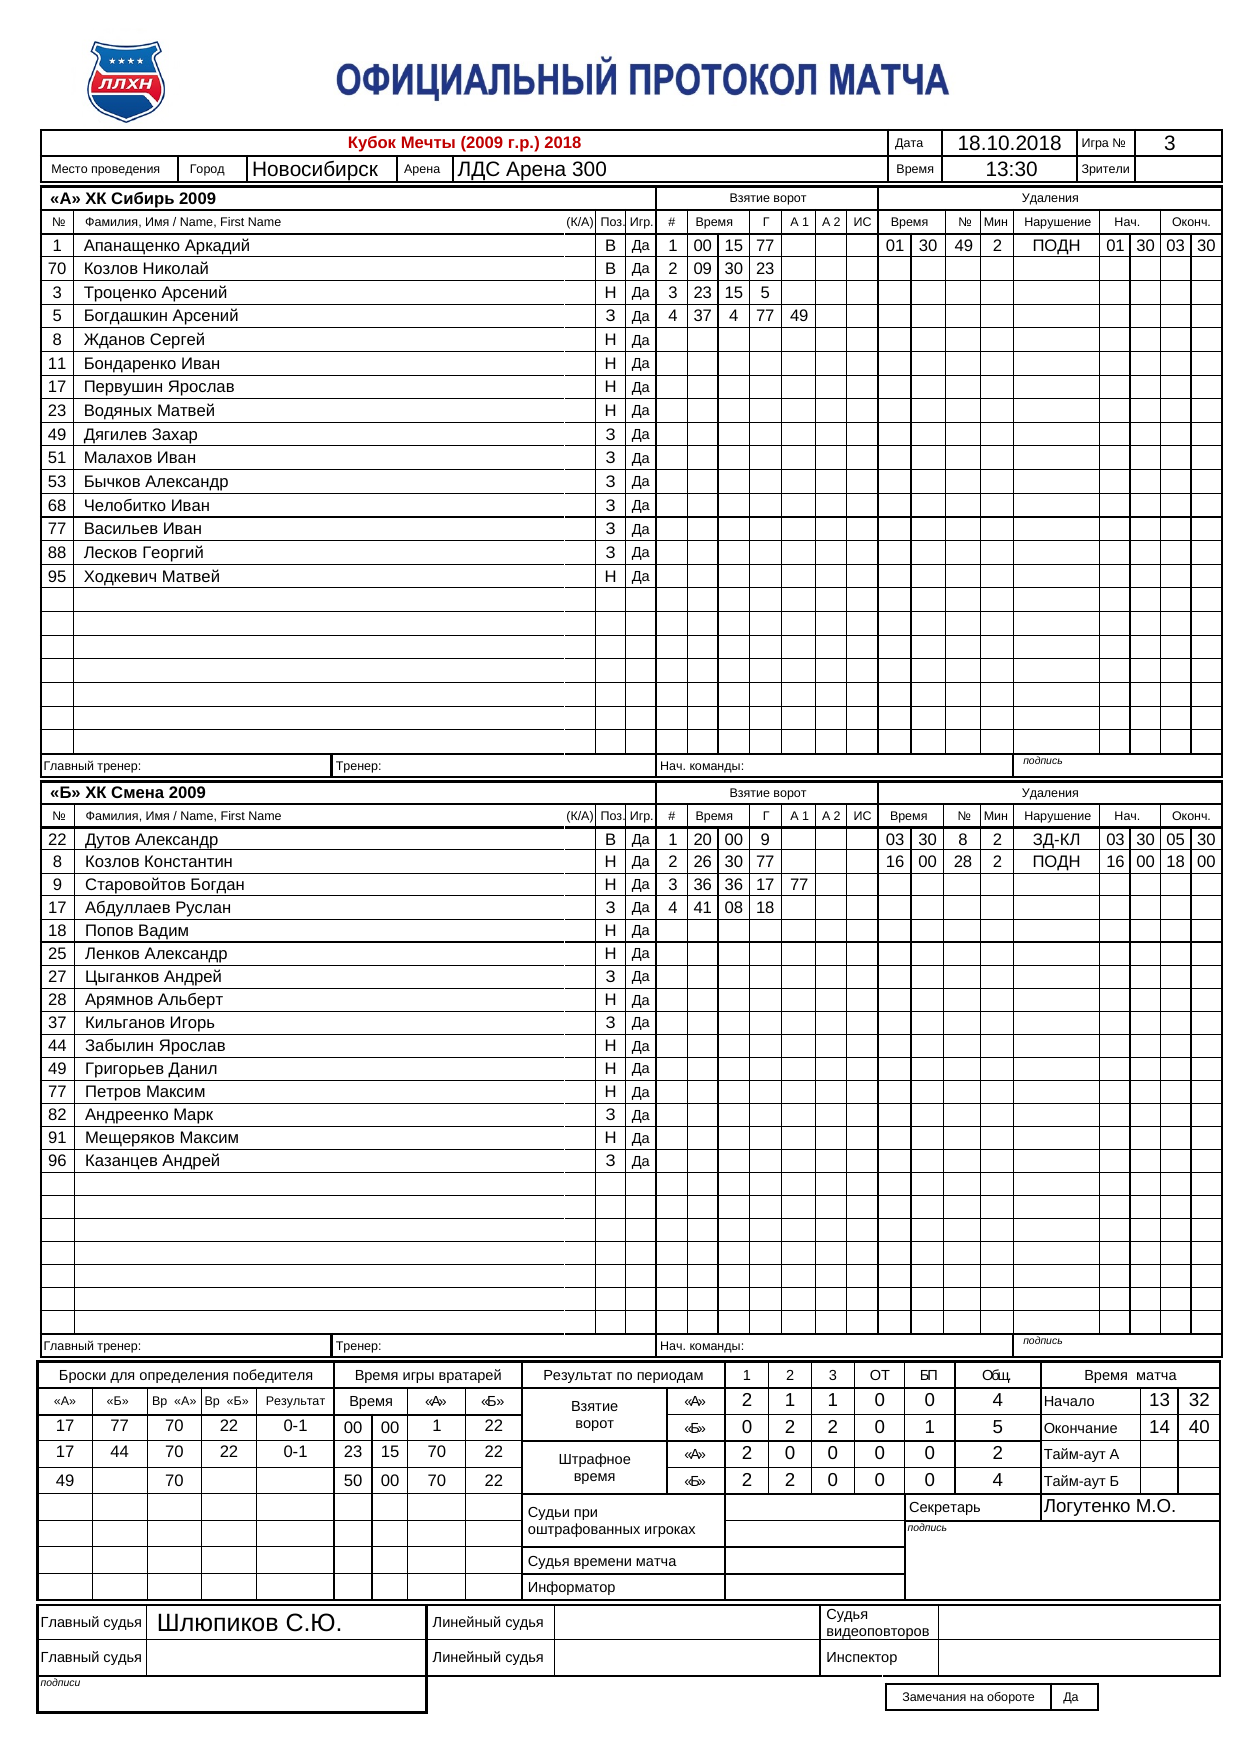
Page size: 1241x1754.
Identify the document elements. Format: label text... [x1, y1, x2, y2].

table_cell [626, 1173, 655, 1195]
table_cell [565, 920, 595, 941]
table_cell Да [626, 281, 655, 303]
table_cell [782, 446, 815, 469]
table_cell [1100, 257, 1129, 280]
table_cell 15 [719, 235, 749, 256]
table_cell [879, 1104, 910, 1126]
table_cell [1131, 636, 1160, 658]
table_cell [657, 612, 687, 634]
table_cell [946, 612, 980, 634]
table_cell [912, 1219, 943, 1241]
table_cell [626, 659, 655, 682]
table_cell [1192, 305, 1221, 327]
table_cell [719, 1288, 749, 1310]
table_cell Да [626, 565, 655, 587]
table_cell [946, 683, 980, 706]
table_cell 00 [688, 235, 717, 256]
table_cell [1131, 683, 1160, 706]
table_cell [1192, 966, 1221, 987]
table_cell 77 [782, 874, 815, 895]
table_cell [1131, 896, 1160, 918]
table_cell 05 [1161, 829, 1190, 849]
table_cell 0 [905, 1468, 954, 1493]
table_cell [847, 1081, 877, 1103]
table_cell [1192, 989, 1221, 1011]
table_cell [688, 1150, 717, 1172]
table_cell [1100, 659, 1129, 682]
table_cell [1131, 1219, 1160, 1241]
table_cell [847, 494, 877, 516]
table_cell [1131, 989, 1160, 1011]
table_cell 70 [148, 1416, 201, 1440]
table_cell 26 [688, 850, 717, 872]
table_cell [1161, 376, 1190, 398]
table_cell 23 [335, 1441, 371, 1467]
table_cell [1100, 1288, 1129, 1310]
table_cell 1 [657, 829, 687, 849]
table_cell [688, 659, 717, 682]
table_cell [1161, 1173, 1190, 1195]
table_cell [816, 1035, 846, 1057]
table_cell [944, 1012, 980, 1033]
table_cell [565, 1173, 595, 1195]
table_cell 2 [726, 1389, 768, 1413]
table_cell [816, 730, 846, 753]
table_cell [75, 1265, 564, 1287]
table_header 18.10.2018 [943, 131, 1076, 155]
table_cell [1131, 1035, 1160, 1057]
table_cell [879, 1196, 910, 1218]
table_cell [750, 920, 781, 941]
table_cell [782, 328, 815, 351]
table_cell [1161, 612, 1190, 634]
table_cell [719, 1173, 749, 1195]
table_cell [719, 376, 749, 398]
table_cell 44 [42, 1035, 74, 1057]
table_cell Да [626, 423, 655, 445]
table_cell [879, 281, 910, 303]
table_cell [1192, 730, 1221, 753]
table_cell [946, 588, 980, 611]
table_cell [750, 399, 781, 422]
table_cell [1192, 707, 1221, 729]
table_cell [657, 1035, 687, 1057]
table_cell Казанцев Андрей [75, 1150, 564, 1172]
table_cell 1 [42, 235, 73, 256]
table_cell 8 [42, 850, 74, 872]
table_cell Да [626, 376, 655, 398]
table_cell [944, 1265, 980, 1287]
table_cell [1131, 1058, 1160, 1079]
table_cell Время [688, 805, 749, 826]
table_cell [657, 494, 687, 516]
table_cell Челобитко Иван [74, 494, 564, 516]
table_cell Да [626, 1104, 655, 1126]
table_cell [981, 281, 1013, 303]
table_cell [750, 446, 781, 469]
table_cell Ленков Александр [75, 943, 564, 964]
table_cell [1192, 636, 1221, 658]
table_cell [1192, 1081, 1221, 1103]
table_cell [1192, 1058, 1221, 1079]
table_cell [596, 1196, 625, 1218]
table_cell [981, 1127, 1013, 1149]
table_cell [981, 1150, 1013, 1172]
table_cell [912, 1173, 943, 1195]
table_cell [1100, 376, 1129, 398]
table_cell [816, 352, 846, 374]
table_cell [565, 966, 595, 987]
table_cell 77 [93, 1416, 147, 1440]
table_cell [1014, 423, 1099, 445]
table_cell [1131, 446, 1160, 469]
table_cell [719, 1081, 749, 1103]
table_cell Мещеряков Максим [75, 1127, 564, 1149]
table_cell 5 [750, 281, 781, 303]
table_cell [879, 1035, 910, 1057]
table_cell [946, 518, 980, 540]
table_cell З [596, 966, 625, 987]
table_cell 70 [408, 1441, 465, 1467]
table_cell [847, 235, 877, 256]
table_cell подписи [39, 1677, 425, 1711]
table_cell 16 [1100, 850, 1129, 872]
table_cell Да [626, 328, 655, 351]
table_cell Игр. [626, 805, 655, 826]
table_cell [847, 1058, 877, 1079]
table_cell [202, 1468, 256, 1493]
table_cell 17 [42, 376, 73, 398]
table_cell 00 [719, 829, 749, 849]
table_cell 30 [719, 850, 749, 872]
table_cell [202, 1547, 256, 1573]
table_cell [879, 328, 910, 351]
table_cell [373, 1494, 407, 1520]
table_cell № [42, 805, 74, 826]
table_cell 70 [408, 1468, 465, 1493]
table_cell «А» [39, 1389, 92, 1413]
table_cell [981, 1081, 1013, 1103]
table_cell [782, 943, 815, 964]
table_cell А 1 [782, 211, 815, 233]
table_cell Нарушение [1014, 211, 1099, 233]
table_cell [1161, 588, 1190, 611]
table_cell [688, 376, 717, 398]
table_cell Секретарь [906, 1495, 1040, 1520]
table_cell [688, 1012, 717, 1033]
table_cell [750, 612, 781, 634]
table_cell [944, 989, 980, 1011]
table_cell [782, 257, 815, 280]
table_cell [847, 376, 877, 398]
table_cell 77 [750, 305, 781, 327]
table_cell 49 [42, 1058, 74, 1079]
table_cell [1131, 1012, 1160, 1033]
table_cell Да [626, 1127, 655, 1149]
table_cell [1192, 1035, 1221, 1057]
table_cell 09 [688, 257, 717, 280]
table_cell [750, 707, 781, 729]
table_cell [688, 399, 717, 422]
table_header Время матча [1042, 1363, 1219, 1387]
table_cell Да [626, 1035, 655, 1057]
table_cell [912, 896, 943, 918]
table_cell 82 [42, 1104, 74, 1126]
table_cell [74, 659, 564, 682]
table_cell [596, 588, 625, 611]
table_cell [42, 1173, 74, 1195]
table_cell Логутенко М.О. [1042, 1495, 1219, 1520]
table_cell 70 [42, 257, 73, 280]
table_cell [912, 730, 945, 753]
table_cell [719, 1242, 749, 1264]
table_cell [1100, 1265, 1129, 1287]
table_cell [1014, 683, 1099, 706]
table_cell «Б» [668, 1468, 724, 1493]
table_cell 1 [769, 1389, 811, 1413]
table_cell «Б» [668, 1415, 724, 1440]
table_cell 03 [879, 829, 910, 849]
table_cell [688, 470, 717, 493]
table_cell [1131, 920, 1160, 941]
table_cell [750, 1058, 781, 1079]
table_cell [1131, 305, 1160, 327]
table_cell 91 [42, 1127, 74, 1149]
table_cell [1014, 305, 1099, 327]
table_cell [879, 494, 910, 516]
table_cell [847, 612, 877, 634]
table_cell 9 [42, 874, 74, 895]
table_cell [75, 1242, 564, 1264]
table_cell [719, 399, 749, 422]
table_cell Да [626, 966, 655, 987]
table_cell [879, 588, 910, 611]
table_cell 22 [466, 1416, 521, 1440]
table_cell [719, 1265, 749, 1287]
table_cell [946, 730, 980, 753]
table_cell Да [626, 352, 655, 374]
table_cell [719, 588, 749, 611]
table_cell Попов Вадим [75, 920, 564, 941]
table_cell Н [596, 399, 625, 422]
table_cell 95 [42, 565, 73, 587]
table_cell 1 [905, 1415, 954, 1440]
table_cell [912, 518, 945, 540]
table_cell [944, 1288, 980, 1310]
table_cell [750, 659, 781, 682]
table_cell 23 [42, 399, 73, 422]
table_cell 17 [42, 896, 74, 918]
table_cell [565, 352, 595, 374]
table_cell [257, 1494, 333, 1520]
table_cell [879, 1219, 910, 1241]
table_cell Бондаренко Иван [74, 352, 564, 374]
table_cell ПОДН [1014, 850, 1099, 872]
table_cell (К/А) [565, 211, 595, 233]
table_cell [944, 1127, 980, 1149]
table_cell [847, 1035, 877, 1057]
table_cell [1131, 1196, 1160, 1218]
table_cell 30 [1192, 829, 1221, 849]
table_cell ИС [847, 805, 877, 826]
table_cell [1131, 328, 1160, 351]
table_cell [565, 470, 595, 493]
table_cell Главный тренер: [42, 755, 330, 776]
table_cell Нач. команды: [657, 1335, 1012, 1356]
table_cell [565, 257, 595, 280]
table_cell [1192, 1012, 1221, 1033]
table_cell [719, 541, 749, 564]
table_cell [816, 850, 846, 872]
table_cell [1192, 612, 1221, 634]
table_cell [1100, 446, 1129, 469]
table_cell [750, 1219, 781, 1241]
table_cell [1014, 257, 1099, 280]
table_cell [719, 328, 749, 351]
table_cell [688, 565, 717, 587]
table_cell [1100, 943, 1129, 964]
table_cell [944, 1311, 980, 1333]
table_cell «А» [408, 1389, 465, 1413]
table_cell 25 [42, 943, 74, 964]
table_cell [816, 565, 846, 587]
table_cell № [42, 211, 73, 233]
table_cell А 2 [816, 211, 846, 233]
table_cell 0-1 [257, 1441, 333, 1467]
table_cell [782, 470, 815, 493]
table_cell [657, 1081, 687, 1103]
table_cell [1136, 157, 1221, 181]
table_cell 13:30 [943, 157, 1076, 181]
table_cell [912, 612, 945, 634]
table_cell [1161, 565, 1190, 587]
table_cell [719, 1311, 749, 1333]
table_cell [565, 541, 595, 564]
table_cell [657, 446, 687, 469]
table_cell [1100, 588, 1129, 611]
table_cell [74, 612, 564, 634]
table_cell [1192, 494, 1221, 516]
table_cell [1100, 1196, 1129, 1218]
table_cell [981, 966, 1013, 987]
table_cell [257, 1547, 333, 1573]
table_cell [688, 1173, 717, 1195]
table_cell [816, 874, 846, 895]
table_cell [565, 1219, 595, 1241]
table_cell [912, 470, 945, 493]
table_cell [879, 683, 910, 706]
table_cell «Б » [466, 1389, 521, 1413]
table_cell [847, 1196, 877, 1218]
table_cell 30 [719, 257, 749, 280]
table_cell [912, 257, 945, 280]
table_cell Ходкевич Матвей [74, 565, 564, 587]
table_cell Судья времени матча [523, 1548, 724, 1573]
table_cell [408, 1547, 465, 1573]
table_cell [565, 1288, 595, 1310]
table_cell [750, 1311, 781, 1333]
table_cell 0 [855, 1415, 904, 1440]
table_cell 2 [812, 1415, 854, 1440]
table_cell Оконч. [1161, 805, 1221, 826]
table_cell Главный судья [39, 1640, 146, 1675]
table_cell [565, 518, 595, 540]
table_cell [688, 1127, 717, 1149]
table_cell [657, 1288, 687, 1310]
table_cell 00 [1192, 850, 1221, 872]
table_cell [782, 1173, 815, 1195]
table_cell [719, 683, 749, 706]
table_cell [816, 423, 846, 445]
table_cell [1100, 1081, 1129, 1103]
table_cell [596, 1219, 625, 1241]
table_cell «А» [668, 1442, 724, 1467]
table_cell [981, 305, 1013, 327]
table_cell Нач. [1100, 211, 1160, 233]
table_cell [879, 257, 910, 280]
table_cell [565, 896, 595, 918]
table_cell 1 [408, 1416, 465, 1440]
table_cell [657, 588, 687, 611]
table_cell [1100, 423, 1129, 445]
table_cell [782, 730, 815, 753]
table_cell [93, 1494, 147, 1520]
table_cell [688, 352, 717, 374]
table_cell [688, 423, 717, 445]
table_cell [1161, 920, 1190, 941]
table_cell [981, 352, 1013, 374]
table_cell [879, 920, 910, 941]
table_cell [1014, 730, 1099, 753]
table_cell [944, 896, 980, 918]
table_cell [657, 659, 687, 682]
table_cell [373, 1521, 407, 1546]
table_cell [782, 659, 815, 682]
table_cell [657, 565, 687, 587]
table_cell 37 [42, 1012, 74, 1033]
table_header Броски для определения победителя [39, 1363, 333, 1387]
table_cell 36 [719, 874, 749, 895]
table_cell [912, 305, 945, 327]
table_cell З [596, 446, 625, 469]
table_cell [596, 1288, 625, 1310]
table_cell [981, 612, 1013, 634]
table_cell [565, 1058, 595, 1079]
table_cell [1161, 1058, 1190, 1079]
table_cell [657, 636, 687, 658]
table_cell [1192, 1127, 1221, 1149]
table_header «Б» ХК Смена 2009 [42, 783, 655, 803]
table_cell [750, 730, 781, 753]
table_cell [565, 707, 595, 729]
table_cell [939, 1606, 1219, 1639]
table_cell [93, 1547, 147, 1573]
table_cell [565, 1265, 595, 1287]
table_cell [879, 943, 910, 964]
table_cell [688, 588, 717, 611]
table_cell [981, 943, 1013, 964]
table_cell [75, 1196, 564, 1218]
table_cell [1131, 399, 1160, 422]
table_cell [657, 989, 687, 1011]
table_cell [1014, 1150, 1099, 1172]
table_cell 3 [42, 281, 73, 303]
table_cell [1161, 1311, 1190, 1333]
table_cell 15 [373, 1441, 407, 1467]
table_cell 0 [905, 1442, 954, 1467]
table_cell [719, 612, 749, 634]
table_cell [782, 1150, 815, 1172]
table_cell [1192, 470, 1221, 493]
table_cell [1014, 707, 1099, 729]
table_cell [93, 1468, 147, 1493]
table_cell [1100, 730, 1129, 753]
table_cell Поз. [596, 211, 625, 233]
table_cell [565, 989, 595, 1011]
table_cell 2 [956, 1442, 1040, 1467]
table_cell [912, 541, 945, 564]
table_cell [981, 446, 1013, 469]
table_cell [1100, 518, 1129, 540]
table_cell [750, 565, 781, 587]
table_cell [946, 541, 980, 564]
table_cell [657, 376, 687, 398]
table_cell [782, 707, 815, 729]
table_cell [981, 541, 1013, 564]
table_cell 0 [855, 1389, 904, 1413]
table_cell [981, 1035, 1013, 1057]
table_cell Да [626, 1012, 655, 1033]
table_cell 41 [688, 896, 717, 918]
table_cell [912, 1196, 943, 1218]
table_cell [596, 636, 625, 658]
table_cell [565, 1196, 595, 1218]
table_cell [847, 920, 877, 941]
table_header Замечания на обороте [887, 1685, 1050, 1709]
table_cell [257, 1468, 333, 1493]
table_cell [981, 494, 1013, 516]
table_cell [466, 1547, 521, 1573]
table_cell 32 [1179, 1389, 1219, 1413]
table_cell 30 [912, 829, 943, 849]
table_cell [596, 659, 625, 682]
table_cell З [596, 305, 625, 327]
table_cell [1161, 446, 1190, 469]
table_cell [847, 1173, 877, 1195]
table_cell [75, 1173, 564, 1195]
table_cell Мин [981, 805, 1013, 826]
table_cell [565, 1035, 595, 1057]
table_cell 70 [148, 1468, 201, 1493]
table_cell [1100, 1173, 1129, 1195]
table_cell [981, 896, 1013, 918]
table_cell № [944, 805, 980, 826]
table_cell [1014, 1012, 1099, 1033]
table_cell [816, 659, 846, 682]
table_cell 2 [657, 257, 687, 280]
table_cell [847, 966, 877, 987]
table_cell [981, 1265, 1013, 1287]
table_header Да [1052, 1685, 1097, 1709]
table_cell [816, 281, 846, 303]
table_cell Вр «А» [148, 1389, 201, 1413]
table_cell [1192, 1288, 1221, 1310]
table_cell [782, 588, 815, 611]
table_cell [1192, 281, 1221, 303]
table_cell Н [596, 376, 625, 398]
table_cell [1131, 730, 1160, 753]
table_cell 4 [657, 305, 687, 327]
table_cell [912, 1288, 943, 1310]
table_cell [912, 659, 945, 682]
table_cell [879, 423, 910, 445]
table_cell [428, 1677, 882, 1711]
table_cell [946, 659, 980, 682]
table_cell «Б» [93, 1389, 147, 1413]
table_header Удаления [879, 783, 1221, 803]
table_cell [946, 423, 980, 445]
table_cell [1179, 1441, 1219, 1467]
table_cell Судьи при оштрафованных игроках [523, 1495, 724, 1546]
table_cell [912, 423, 945, 445]
table_cell 53 [42, 470, 73, 493]
table_cell [816, 1173, 846, 1195]
table_cell [1161, 989, 1190, 1011]
table_cell [1161, 328, 1190, 351]
table_cell [946, 565, 980, 587]
table_cell [879, 446, 910, 469]
table_cell [1131, 1104, 1160, 1126]
table_cell [847, 470, 877, 493]
table_cell [1192, 399, 1221, 422]
table_cell [879, 896, 910, 918]
table_cell 17 [39, 1441, 92, 1467]
table_cell [74, 730, 564, 753]
table_cell [1161, 470, 1190, 493]
table_cell [1192, 1219, 1221, 1241]
table_cell [847, 874, 877, 895]
table_cell [912, 707, 945, 729]
table_cell [688, 541, 717, 564]
table_cell [1100, 1150, 1129, 1172]
table_cell [879, 989, 910, 1011]
table_cell [816, 920, 846, 941]
table_cell [1014, 376, 1099, 398]
table_cell [879, 1288, 910, 1310]
table_cell [1131, 1311, 1160, 1333]
table_cell [981, 565, 1013, 587]
table_cell 30 [1192, 235, 1221, 256]
table_cell 3 [657, 874, 687, 895]
table_cell 03 [1161, 235, 1190, 256]
table_cell [912, 989, 943, 1011]
table_cell [657, 1012, 687, 1033]
table_cell [816, 376, 846, 398]
table_cell [1100, 1035, 1129, 1057]
table_cell подпись [906, 1522, 1219, 1599]
table_cell [42, 730, 73, 753]
table_cell [816, 235, 846, 256]
table_cell [565, 1242, 595, 1264]
table_cell [1131, 1242, 1160, 1264]
table_cell [74, 707, 564, 729]
table_cell [626, 1242, 655, 1264]
table_cell [373, 1547, 407, 1573]
table_cell [816, 1127, 846, 1149]
table_cell [1100, 874, 1129, 895]
table_cell [148, 1521, 201, 1546]
table_cell [816, 1012, 846, 1033]
table_cell [981, 636, 1013, 658]
table_cell [1100, 612, 1129, 634]
table_cell [719, 423, 749, 445]
table_cell [847, 399, 877, 422]
table_cell [879, 399, 910, 422]
table_cell [782, 1242, 815, 1264]
table_cell [1014, 920, 1099, 941]
table_cell [719, 989, 749, 1011]
table_cell «А» [668, 1389, 724, 1413]
table_cell [750, 1104, 781, 1126]
table_cell [42, 683, 73, 706]
table_cell [565, 1081, 595, 1103]
table_cell [816, 1311, 846, 1333]
table_cell Забылин Ярослав [75, 1035, 564, 1057]
table_cell [148, 1547, 201, 1573]
table_cell [879, 874, 910, 895]
table_cell [879, 730, 910, 753]
table_cell [565, 376, 595, 398]
table_cell [688, 730, 717, 753]
table_cell [912, 565, 945, 587]
table_cell [1014, 541, 1099, 564]
table_cell Н [596, 943, 625, 964]
table_cell [148, 1494, 201, 1520]
table_cell [42, 1196, 74, 1218]
table_cell [1192, 920, 1221, 941]
table_cell В [596, 257, 625, 280]
table_cell [847, 541, 877, 564]
table_cell [596, 730, 625, 753]
table_cell [879, 1265, 910, 1287]
table_cell [782, 966, 815, 987]
table_header Время игры вратарей [335, 1363, 521, 1387]
table_cell [657, 1196, 687, 1218]
table_cell [981, 1196, 1013, 1218]
table_cell [688, 328, 717, 351]
table_cell [946, 328, 980, 351]
table_cell Главный тренер: [42, 1335, 330, 1356]
table_cell Результат [257, 1389, 333, 1413]
table_cell 00 [373, 1416, 407, 1440]
table_cell [912, 1242, 943, 1264]
table_cell [879, 1311, 910, 1333]
table_cell 15 [719, 281, 749, 303]
table_cell [626, 1311, 655, 1333]
table_cell [1161, 494, 1190, 516]
table_cell [946, 352, 980, 374]
table_cell Жданов Сергей [74, 328, 564, 351]
table_cell [782, 494, 815, 516]
table_cell [912, 943, 943, 964]
table_cell [816, 896, 846, 918]
table_cell З [596, 518, 625, 540]
table_header Удаления [879, 188, 1221, 209]
table_cell [719, 730, 749, 753]
table_cell [946, 446, 980, 469]
table_cell [1014, 399, 1099, 422]
table_cell [1014, 612, 1099, 634]
table_cell Да [626, 1058, 655, 1079]
table_cell [750, 1173, 781, 1195]
table_cell [1100, 1058, 1129, 1079]
table_cell [335, 1494, 371, 1520]
table_cell 0 [855, 1442, 904, 1467]
table_cell [879, 659, 910, 682]
table_cell Да [626, 257, 655, 280]
table_cell 13 [1141, 1389, 1177, 1413]
table_cell [657, 1058, 687, 1079]
table_cell [657, 1311, 687, 1333]
table_cell Н [596, 1127, 625, 1149]
table_cell [1161, 1219, 1190, 1241]
table_cell Козлов Константин [75, 850, 564, 872]
table_cell Бычков Александр [74, 470, 564, 493]
table_cell [946, 636, 980, 658]
table_cell [1161, 257, 1190, 280]
table_cell (К/А) [565, 805, 595, 826]
table_cell Да [626, 989, 655, 1011]
table_cell [782, 1035, 815, 1057]
table_cell 4 [719, 305, 749, 327]
table_cell подпись [1014, 1335, 1221, 1356]
table_cell [944, 1081, 980, 1103]
table_cell Да [626, 1150, 655, 1172]
table_cell З [596, 1104, 625, 1126]
table_cell Н [596, 565, 625, 587]
table_cell [657, 1242, 687, 1264]
table_cell [1141, 1468, 1177, 1493]
table_cell 2 [769, 1468, 811, 1493]
table_cell 49 [42, 423, 73, 445]
table_cell [750, 1127, 781, 1149]
table_cell [939, 1640, 1219, 1675]
table_cell [912, 328, 945, 351]
table_cell [1100, 1012, 1129, 1033]
table_cell [847, 281, 877, 303]
table_cell [565, 1127, 595, 1149]
table_cell [657, 730, 687, 753]
table_cell [782, 1311, 815, 1333]
table_cell Штрафное время [523, 1442, 666, 1493]
table_cell [565, 730, 595, 753]
table_cell [565, 565, 595, 587]
table_cell Апанащенко Аркадий [74, 235, 564, 256]
table_header ОТ [855, 1363, 904, 1387]
table_cell [1100, 1242, 1129, 1264]
table_cell 8 [944, 829, 980, 849]
table_cell [1014, 446, 1099, 469]
table_cell 8 [42, 328, 73, 351]
table_cell [1161, 281, 1190, 303]
table_cell [782, 989, 815, 1011]
table_cell [1014, 328, 1099, 351]
table_cell 11 [42, 352, 73, 374]
table_cell [782, 920, 815, 941]
table_cell [816, 1058, 846, 1079]
table_cell 0-1 [257, 1416, 333, 1440]
table_cell Да [626, 943, 655, 964]
table_cell [42, 612, 73, 634]
table_cell [42, 1288, 74, 1310]
table_cell [1131, 943, 1160, 964]
table_cell 77 [750, 235, 781, 256]
table_cell [782, 683, 815, 706]
table_cell 2 [726, 1468, 768, 1493]
table_cell [750, 541, 781, 564]
table_cell [596, 1173, 625, 1195]
table_cell [1161, 1265, 1190, 1287]
table_cell [657, 707, 687, 729]
table_header Взятие ворот [657, 783, 877, 803]
table_cell [1131, 612, 1160, 634]
table_cell [1161, 896, 1190, 918]
table_cell [719, 494, 749, 516]
table_cell [946, 470, 980, 493]
table_header 2 [769, 1363, 811, 1387]
table_cell [688, 707, 717, 729]
table_cell [719, 707, 749, 729]
table_cell [565, 446, 595, 469]
table_cell [1014, 1035, 1099, 1057]
table_cell [42, 1242, 74, 1264]
table_cell З [596, 423, 625, 445]
table_cell [847, 588, 877, 611]
table_cell 2 [657, 850, 687, 872]
table_cell 36 [688, 874, 717, 895]
table_cell [1161, 730, 1190, 753]
table_cell [1131, 518, 1160, 540]
table_cell [1100, 683, 1129, 706]
table_cell [879, 1150, 910, 1172]
table_cell [1161, 1035, 1190, 1057]
table_cell [257, 1521, 333, 1546]
table_cell [750, 352, 781, 374]
table_cell [782, 1196, 815, 1218]
table_cell Н [596, 989, 625, 1011]
table_cell [657, 943, 687, 964]
table_cell [816, 1219, 846, 1241]
table_cell [75, 1219, 564, 1241]
table_cell Игр. [626, 211, 655, 233]
table_cell [782, 1219, 815, 1241]
table_cell [1192, 328, 1221, 351]
table_cell 0 [812, 1468, 854, 1493]
table_cell [1131, 966, 1160, 987]
table_cell Н [596, 1081, 625, 1103]
table_cell [847, 446, 877, 469]
table_cell [1141, 1441, 1177, 1467]
table_cell 28 [42, 989, 74, 1011]
table_cell Арямнов Альберт [75, 989, 564, 1011]
table_cell [565, 588, 595, 611]
table_cell [1014, 281, 1099, 303]
table_cell [1100, 281, 1129, 303]
table_cell [912, 1265, 943, 1287]
table_cell [565, 1104, 595, 1126]
table_cell [657, 1173, 687, 1195]
table_cell [1014, 518, 1099, 540]
table_cell [1161, 683, 1190, 706]
table_cell [816, 707, 846, 729]
table_cell [1100, 565, 1129, 587]
table_cell [847, 659, 877, 682]
table_cell 00 [1131, 850, 1160, 872]
table_header Взятие ворот [657, 188, 877, 209]
table_cell [565, 1012, 595, 1033]
table_cell [879, 966, 910, 987]
table_cell [782, 1012, 815, 1033]
table_cell [657, 352, 687, 374]
table_cell [657, 1219, 687, 1241]
table_cell [688, 636, 717, 658]
table_cell [944, 1219, 980, 1241]
table_cell [202, 1521, 256, 1546]
table_cell [847, 1127, 877, 1149]
table_cell Новосибирск [248, 157, 396, 181]
table_cell [750, 1288, 781, 1310]
table_cell [1100, 399, 1129, 422]
table_cell [981, 1058, 1013, 1079]
table_cell [74, 636, 564, 658]
table_cell 28 [944, 850, 980, 872]
table_cell 0 [769, 1442, 811, 1467]
table_cell [596, 1265, 625, 1287]
table_cell Абдуллаев Руслан [75, 896, 564, 918]
table_cell [42, 707, 73, 729]
table_cell [688, 966, 717, 987]
table_cell [1192, 588, 1221, 611]
table_cell Н [596, 1058, 625, 1079]
table_cell [1014, 874, 1099, 895]
table_cell [657, 1104, 687, 1126]
table_cell [596, 1311, 625, 1333]
table_cell [847, 730, 877, 753]
table_cell [750, 1081, 781, 1103]
table_cell [719, 1058, 749, 1079]
table_cell 00 [335, 1416, 371, 1440]
table_cell [1192, 943, 1221, 964]
table_cell [750, 1196, 781, 1218]
table_cell Фамилия, Имя / Name, First Name [74, 211, 565, 233]
table_cell [782, 1265, 815, 1287]
table_cell 5 [956, 1415, 1040, 1440]
table_cell 0 [812, 1442, 854, 1467]
table_cell 01 [879, 235, 910, 256]
table_cell [1161, 636, 1190, 658]
table_cell [1161, 541, 1190, 564]
table_cell [912, 281, 945, 303]
table_cell 22 [466, 1441, 521, 1467]
table_cell [657, 423, 687, 445]
table_cell [719, 565, 749, 587]
table_cell [782, 518, 815, 540]
table_cell [1131, 541, 1160, 564]
table_cell Андреенко Марк [75, 1104, 564, 1126]
table_cell [847, 829, 877, 849]
table_cell З [596, 896, 625, 918]
table_cell [847, 1265, 877, 1287]
table_cell [1131, 1265, 1160, 1287]
table_cell [981, 1104, 1013, 1126]
table_cell Н [596, 352, 625, 374]
table_cell [1100, 1311, 1129, 1333]
table_cell Старовойтов Богдан [75, 874, 564, 895]
table_cell [879, 305, 910, 327]
table_cell Троценко Арсений [74, 281, 564, 303]
table_cell 49 [946, 235, 980, 256]
table_cell # [657, 805, 687, 826]
table_cell [688, 494, 717, 516]
table_cell [626, 683, 655, 706]
table_cell [847, 896, 877, 918]
table_cell [688, 1242, 717, 1264]
table_cell [555, 1606, 819, 1639]
table_cell [1131, 257, 1160, 280]
table_cell [816, 305, 846, 327]
table_cell Время [879, 211, 945, 233]
table_cell Да [626, 850, 655, 872]
table_cell Линейный судья [428, 1606, 554, 1639]
table_cell [335, 1547, 371, 1573]
table_cell [782, 1127, 815, 1149]
table_cell [93, 1521, 147, 1546]
table_cell Н [596, 281, 625, 303]
table_cell [879, 376, 910, 398]
table_cell [1192, 518, 1221, 540]
table_cell [946, 376, 980, 398]
table_cell [1100, 989, 1129, 1011]
table_cell Дутов Александр [75, 829, 564, 849]
table_cell 30 [1131, 829, 1160, 849]
table_cell [1014, 896, 1099, 918]
table_cell [981, 1242, 1013, 1264]
table_cell [1179, 1468, 1219, 1493]
table_cell [1192, 874, 1221, 895]
table_cell 2 [726, 1442, 768, 1467]
table_cell 68 [42, 494, 73, 516]
table_cell [879, 1242, 910, 1264]
table_cell [847, 1012, 877, 1033]
table_cell Фамилия, Имя / Name, First Name [75, 805, 565, 826]
table_cell Тренер: [333, 1335, 655, 1356]
table_cell [1192, 376, 1221, 398]
table_cell [879, 1127, 910, 1149]
table_cell [981, 470, 1013, 493]
table_cell № [946, 211, 980, 233]
table_cell Нарушение [1014, 805, 1099, 826]
table_cell [847, 352, 877, 374]
table_cell [782, 235, 815, 256]
table_cell [981, 920, 1013, 941]
table_cell [750, 989, 781, 1011]
table_cell [719, 659, 749, 682]
table_cell [847, 423, 877, 445]
table_cell Петров Максим [75, 1081, 564, 1103]
table_cell [657, 541, 687, 564]
table_cell [847, 1104, 877, 1126]
table_cell [1161, 518, 1190, 540]
table_cell [782, 541, 815, 564]
table_cell [39, 1521, 92, 1546]
table_cell Мин [981, 211, 1013, 233]
table_cell [816, 1150, 846, 1172]
table_cell В [596, 829, 625, 849]
table_cell [944, 943, 980, 964]
table_cell [1100, 636, 1129, 658]
table_cell Начало [1042, 1389, 1140, 1413]
table_cell [879, 1058, 910, 1079]
table_cell [944, 1058, 980, 1079]
table_cell [148, 1574, 201, 1599]
table_cell [657, 1265, 687, 1287]
table_cell [1014, 1242, 1099, 1264]
table_cell Время [879, 805, 943, 826]
table_cell [719, 636, 749, 658]
table_cell [1192, 423, 1221, 445]
table_cell [93, 1574, 147, 1599]
table_cell 2 [769, 1415, 811, 1440]
table_cell [74, 683, 564, 706]
table_cell Да [626, 896, 655, 918]
table_cell [1100, 1104, 1129, 1126]
table_cell [981, 683, 1013, 706]
table_cell [1161, 1288, 1190, 1310]
table_cell [565, 281, 595, 303]
table_cell [719, 1127, 749, 1149]
table_cell [879, 470, 910, 493]
table_cell [719, 446, 749, 469]
table_cell Вр «Б» [202, 1389, 256, 1413]
table_cell [1131, 874, 1160, 895]
table_cell [912, 1058, 943, 1079]
table_cell [1100, 966, 1129, 987]
table_cell [946, 257, 980, 280]
table_cell Арена [398, 157, 452, 181]
table_cell [946, 707, 980, 729]
table_cell [1161, 352, 1190, 374]
table_cell [847, 565, 877, 587]
table_cell [373, 1574, 407, 1599]
table_cell [719, 920, 749, 941]
table_cell 88 [42, 541, 73, 564]
table_cell [912, 636, 945, 658]
table_cell [981, 423, 1013, 445]
table_cell 49 [782, 305, 815, 327]
table_cell [408, 1521, 465, 1546]
table_cell [688, 518, 717, 540]
table_cell 3 [657, 281, 687, 303]
table_cell [782, 636, 815, 658]
table_cell 5 [42, 305, 73, 327]
table_cell Да [626, 829, 655, 849]
table_cell [719, 1196, 749, 1218]
table_cell Окончание [1042, 1415, 1140, 1440]
table_cell 50 [335, 1468, 371, 1493]
table_cell [912, 588, 945, 611]
table_cell [42, 588, 73, 611]
table_cell [1014, 1288, 1099, 1310]
table_cell Нач. команды: [657, 755, 1012, 776]
table_cell [1100, 896, 1129, 918]
table_cell [466, 1521, 521, 1546]
table_cell Дягилев Захар [74, 423, 564, 445]
table_cell Н [596, 920, 625, 941]
table_cell [750, 423, 781, 445]
table_cell ИС [847, 211, 877, 233]
table_cell 2 [981, 850, 1013, 872]
table_cell подпись [1014, 755, 1221, 776]
table_cell [719, 1219, 749, 1241]
table_cell 77 [750, 850, 781, 872]
table_cell Да [626, 874, 655, 895]
table_cell [1161, 1242, 1190, 1264]
table_cell [688, 943, 717, 964]
table_cell [719, 1104, 749, 1126]
table_cell [847, 1288, 877, 1310]
table_cell [847, 518, 877, 540]
table_cell [782, 281, 815, 303]
table_cell [946, 494, 980, 516]
table_cell [1161, 943, 1190, 964]
table_cell 2 [981, 829, 1013, 849]
table_cell [750, 328, 781, 351]
table_cell [257, 1574, 333, 1599]
table_cell [1014, 1104, 1099, 1126]
table_cell [1131, 1081, 1160, 1103]
table_cell 44 [93, 1441, 147, 1467]
table_cell [1161, 659, 1190, 682]
table_cell [944, 1035, 980, 1057]
table_cell [1161, 423, 1190, 445]
table_cell [1014, 943, 1099, 964]
table_cell [1131, 376, 1160, 398]
table_cell 18 [42, 920, 74, 941]
table_cell [42, 636, 73, 658]
table_cell [626, 1219, 655, 1241]
table_cell [688, 1058, 717, 1079]
table_cell Н [596, 1035, 625, 1057]
table_cell [1014, 966, 1099, 987]
table_cell [981, 1219, 1013, 1241]
table_cell [657, 1150, 687, 1172]
table_cell [944, 1150, 980, 1172]
table_cell Г [750, 805, 781, 826]
table_cell [726, 1521, 904, 1546]
table_cell [816, 1081, 846, 1103]
table_header 1 [726, 1363, 768, 1387]
table_cell [847, 305, 877, 327]
table_cell [981, 1311, 1013, 1333]
table_cell [1131, 352, 1160, 374]
table_cell [847, 943, 877, 964]
table_cell [1100, 305, 1129, 327]
table_cell 22 [466, 1468, 521, 1493]
table_cell [466, 1494, 521, 1520]
table_cell [912, 376, 945, 398]
table_cell [816, 494, 846, 516]
table_cell 01 [1100, 235, 1129, 256]
table_cell [912, 920, 943, 941]
table_cell [1131, 707, 1160, 729]
table_cell [782, 612, 815, 634]
table_cell [816, 1104, 846, 1126]
table_header Общ. [956, 1363, 1040, 1387]
table_cell [912, 494, 945, 516]
table_cell [1192, 1173, 1221, 1195]
table_cell [816, 1265, 846, 1287]
table_cell [782, 376, 815, 398]
table_cell [202, 1494, 256, 1520]
table_cell [1192, 1150, 1221, 1172]
table_cell Зрители [1078, 157, 1134, 181]
table_cell [719, 943, 749, 964]
table_cell [626, 1196, 655, 1218]
table_cell [981, 1173, 1013, 1195]
table_cell Н [596, 328, 625, 351]
table_cell [847, 257, 877, 280]
table_cell [565, 235, 595, 256]
table_cell Григорьев Данил [75, 1058, 564, 1079]
table_cell [912, 1035, 943, 1057]
table_cell [847, 989, 877, 1011]
table_cell [1192, 352, 1221, 374]
table_cell [596, 707, 625, 729]
table_cell [847, 707, 877, 729]
table_cell [782, 1288, 815, 1310]
table_cell [912, 1081, 943, 1103]
table_cell [42, 1265, 74, 1287]
table_cell [1100, 920, 1129, 941]
table_cell [565, 1311, 595, 1333]
table_cell [657, 328, 687, 351]
table_cell Г [750, 211, 781, 233]
table_cell [1014, 494, 1099, 516]
table_cell [688, 612, 717, 634]
table_cell [816, 989, 846, 1011]
table_cell 08 [719, 896, 749, 918]
table_cell [981, 1012, 1013, 1033]
table_cell [1161, 1081, 1190, 1103]
table_cell [782, 829, 815, 849]
table_cell [816, 1196, 846, 1218]
table_cell [1100, 494, 1129, 516]
table_cell [782, 399, 815, 422]
table_cell [1192, 1242, 1221, 1264]
table_cell [719, 1012, 749, 1033]
table_cell [750, 588, 781, 611]
table_cell [688, 1081, 717, 1103]
table_cell [1161, 1104, 1190, 1126]
table_cell 0 [855, 1468, 904, 1493]
table_cell 00 [373, 1468, 407, 1493]
table_cell [879, 565, 910, 587]
table_cell 22 [42, 829, 74, 849]
table_cell [879, 1081, 910, 1103]
table_cell [847, 1219, 877, 1241]
table_cell [816, 470, 846, 493]
table_cell [816, 636, 846, 658]
table_cell ЛДС Арена 300 [454, 157, 887, 181]
table_cell 18 [750, 896, 781, 918]
table_header Игра № [1078, 131, 1134, 155]
table_cell [726, 1495, 904, 1520]
table_cell [816, 683, 846, 706]
table_cell ПОДН [1014, 235, 1099, 256]
table_cell [1014, 470, 1099, 493]
table_cell [1192, 1311, 1221, 1333]
table_cell [912, 1150, 943, 1172]
table_cell Да [626, 920, 655, 941]
table_cell Тренер: [333, 755, 655, 776]
table_cell [782, 850, 815, 872]
table_cell [1100, 352, 1129, 374]
table_cell [626, 707, 655, 729]
table_cell [816, 943, 846, 964]
table_cell Оконч. [1161, 211, 1221, 233]
table_cell [1192, 683, 1221, 706]
table_cell В [596, 235, 625, 256]
table_cell Богдашкин Арсений [74, 305, 564, 327]
table_cell [1100, 707, 1129, 729]
table_cell [1161, 1196, 1190, 1218]
table_cell 4 [956, 1389, 1040, 1413]
table_cell З [596, 494, 625, 516]
table_cell [879, 518, 910, 540]
table_cell Да [626, 399, 655, 422]
table_cell [626, 636, 655, 658]
table_cell [1014, 352, 1099, 374]
table_cell [1131, 1127, 1160, 1149]
table_cell [944, 966, 980, 987]
table_cell [565, 305, 595, 327]
table_cell [1161, 1012, 1190, 1033]
table_cell [1014, 565, 1099, 587]
table_cell [147, 1640, 425, 1675]
table_cell Да [626, 235, 655, 256]
table_cell [408, 1494, 465, 1520]
table_cell [1161, 874, 1190, 895]
table_cell 9 [750, 829, 781, 849]
table_cell [626, 612, 655, 634]
table_cell [657, 518, 687, 540]
table_cell [981, 257, 1013, 280]
table_cell Время [688, 211, 749, 233]
table_cell А 1 [782, 805, 815, 826]
table_cell [879, 352, 910, 374]
table_cell [981, 707, 1013, 729]
table_cell [565, 612, 595, 634]
table_cell [565, 328, 595, 351]
table_cell 0 [905, 1389, 954, 1413]
table_cell Нач. [1100, 805, 1160, 826]
table_cell [879, 1173, 910, 1195]
table_cell [1131, 659, 1160, 682]
table_cell [750, 1242, 781, 1264]
table_cell [816, 612, 846, 634]
table_cell [565, 1150, 595, 1172]
table_cell [565, 683, 595, 706]
table_cell [1014, 989, 1099, 1011]
table_cell [719, 518, 749, 540]
table_cell [74, 588, 564, 611]
table_cell [981, 1288, 1013, 1310]
table_cell [1014, 1058, 1099, 1079]
table_cell З [596, 470, 625, 493]
table_cell Лесков Георгий [74, 541, 564, 564]
table_cell 23 [688, 281, 717, 303]
table_cell [1161, 1127, 1190, 1149]
table_cell [75, 1288, 564, 1310]
table_cell 23 [750, 257, 781, 280]
table_header 3 [1136, 131, 1221, 155]
table_cell Поз. [596, 805, 625, 826]
table_cell [782, 565, 815, 587]
table_cell [944, 1104, 980, 1126]
table_cell [1131, 470, 1160, 493]
table_cell [1014, 1311, 1099, 1333]
table_cell Город [179, 157, 246, 181]
table_cell [565, 874, 595, 895]
table_cell [879, 612, 910, 634]
table_cell Цыганков Андрей [75, 966, 564, 987]
table_cell [688, 1311, 717, 1333]
table_cell [816, 328, 846, 351]
table_cell [981, 328, 1013, 351]
table_cell [657, 470, 687, 493]
table_cell [75, 1311, 564, 1333]
table_cell [750, 1150, 781, 1172]
table_cell [1192, 1265, 1221, 1287]
table_cell [981, 399, 1013, 422]
table_cell # [657, 211, 687, 233]
table_cell Кильганов Игорь [75, 1012, 564, 1033]
table_cell 17 [750, 874, 781, 895]
table_cell [596, 612, 625, 634]
table_cell [1131, 1288, 1160, 1310]
table_cell Васильев Иван [74, 518, 564, 540]
table_cell 03 [1100, 829, 1129, 849]
table_cell [1014, 1196, 1099, 1218]
table_cell Инспектор [821, 1640, 938, 1675]
table_cell [39, 1547, 92, 1573]
table_cell [750, 943, 781, 964]
table_cell [1100, 1127, 1129, 1149]
table_cell [782, 1104, 815, 1126]
table_header Кубок Мечты (2009 г.р.) 2018 [42, 131, 887, 155]
table_cell 1 [657, 235, 687, 256]
table_cell [816, 1288, 846, 1310]
table_cell [750, 376, 781, 398]
table_cell [879, 707, 910, 729]
table_cell [726, 1575, 904, 1599]
table_cell [1131, 281, 1160, 303]
table_cell 14 [1141, 1415, 1177, 1440]
table_cell [1131, 588, 1160, 611]
table_cell [750, 518, 781, 540]
table_cell [42, 659, 73, 682]
table_cell [912, 446, 945, 469]
table_cell [657, 1127, 687, 1149]
table_cell [981, 874, 1013, 895]
table_cell [782, 352, 815, 374]
table_cell [981, 376, 1013, 398]
table_cell [1014, 588, 1099, 611]
table_cell 22 [202, 1441, 256, 1467]
table_cell [912, 683, 945, 706]
picture [5, 28, 1179, 129]
table_cell Да [626, 1081, 655, 1103]
table_cell [1192, 659, 1221, 682]
table_cell [1014, 1127, 1099, 1149]
table_cell [879, 541, 910, 564]
table_cell [688, 989, 717, 1011]
table_cell [335, 1521, 371, 1546]
table_cell [565, 943, 595, 964]
table_cell [565, 399, 595, 422]
table_header «А» ХК Сибирь 2009 [42, 188, 655, 209]
table_cell [782, 1081, 815, 1103]
table_cell [879, 1012, 910, 1033]
table_cell [688, 1035, 717, 1057]
table_cell [626, 730, 655, 753]
table_cell 20 [688, 829, 717, 849]
table_cell [944, 920, 980, 941]
table_cell [946, 399, 980, 422]
table_cell [1131, 423, 1160, 445]
table_cell Козлов Николай [74, 257, 564, 280]
table_cell [750, 1035, 781, 1057]
table_cell [1014, 1219, 1099, 1241]
table_header Результат по периодам [523, 1363, 724, 1387]
table_cell [782, 896, 815, 918]
table_cell [912, 1104, 943, 1126]
table_cell [1100, 470, 1129, 493]
table_cell 27 [42, 966, 74, 987]
table_cell 00 [912, 850, 943, 872]
table_cell [816, 399, 846, 422]
table_cell [816, 966, 846, 987]
table_cell [335, 1574, 371, 1599]
table_cell 37 [688, 305, 717, 327]
table_cell [626, 588, 655, 611]
table_cell [1014, 636, 1099, 658]
table_cell [912, 1127, 943, 1149]
table_cell 1 [812, 1389, 854, 1413]
table_cell Линейный судья [428, 1640, 554, 1675]
table_cell [944, 1173, 980, 1195]
table_cell [1192, 565, 1221, 587]
table_cell [719, 1150, 749, 1172]
table_cell Время [889, 157, 941, 181]
table_cell [750, 966, 781, 987]
table_cell [1100, 541, 1129, 564]
table_cell [1014, 1173, 1099, 1195]
table_cell [565, 659, 595, 682]
table_cell 30 [1131, 235, 1160, 256]
table_cell [883, 1677, 1220, 1681]
table_cell З [596, 1150, 625, 1172]
table_cell [719, 470, 749, 493]
table_cell [565, 829, 595, 849]
table_cell Да [626, 518, 655, 540]
table_cell [816, 588, 846, 611]
table_cell [1192, 257, 1221, 280]
table_cell [816, 257, 846, 280]
table_cell [565, 636, 595, 658]
table_cell [688, 1219, 717, 1241]
table_cell [688, 920, 717, 941]
table_cell [1161, 707, 1190, 729]
table_cell [1131, 1150, 1160, 1172]
table_cell [750, 1012, 781, 1033]
table_cell [688, 1265, 717, 1287]
table_cell Информатор [523, 1575, 724, 1599]
table_cell [565, 494, 595, 516]
table_cell [981, 989, 1013, 1011]
table_cell Да [626, 446, 655, 469]
table_cell 51 [42, 446, 73, 469]
table_cell 0 [726, 1415, 768, 1440]
table_cell [1192, 541, 1221, 564]
table_cell 77 [42, 1081, 74, 1103]
table_cell [944, 1196, 980, 1218]
table_cell [1099, 1682, 1220, 1711]
table_cell [816, 829, 846, 849]
table_cell [981, 518, 1013, 540]
table_cell [42, 1311, 74, 1333]
table_cell [688, 1288, 717, 1310]
table_cell [657, 399, 687, 422]
table_cell [847, 683, 877, 706]
table_cell [981, 730, 1013, 753]
table_cell [782, 1058, 815, 1079]
table_cell [1014, 659, 1099, 682]
table_cell [1161, 1150, 1190, 1172]
table_cell 30 [912, 235, 945, 256]
table_cell 2 [981, 235, 1013, 256]
table_cell [408, 1574, 465, 1599]
table_cell Взятие ворот [523, 1389, 666, 1440]
table_cell [1100, 1219, 1129, 1241]
table_cell [657, 966, 687, 987]
table_cell [1131, 1173, 1160, 1195]
table_cell [847, 636, 877, 658]
table_cell [750, 470, 781, 493]
table_cell [816, 1242, 846, 1264]
table_cell А 2 [816, 805, 846, 826]
table_cell [39, 1574, 92, 1599]
table_cell [726, 1548, 904, 1573]
table_cell Н [596, 850, 625, 872]
table_cell [750, 636, 781, 658]
table_cell [626, 1265, 655, 1287]
table_cell [1100, 328, 1129, 351]
table_cell 4 [956, 1468, 1040, 1493]
table_cell [1192, 1196, 1221, 1218]
table_cell [912, 352, 945, 374]
table_cell [657, 683, 687, 706]
table_cell [42, 1219, 74, 1241]
table_cell [657, 920, 687, 941]
table_cell [719, 966, 749, 987]
table_cell [202, 1574, 256, 1599]
table_cell З [596, 1012, 625, 1033]
table_cell [750, 1265, 781, 1287]
table_cell Да [626, 305, 655, 327]
table_cell [847, 1311, 877, 1333]
table_cell [565, 423, 595, 445]
table_cell [912, 874, 943, 895]
table_cell Тайм-аут А [1042, 1441, 1140, 1467]
table_cell [39, 1494, 92, 1520]
table_cell [981, 588, 1013, 611]
table_cell З [596, 541, 625, 564]
table_cell [912, 399, 945, 422]
table_cell [1014, 1081, 1099, 1103]
table_cell [946, 305, 980, 327]
table_cell Да [626, 541, 655, 564]
table_cell [847, 1150, 877, 1172]
table_cell [879, 636, 910, 658]
table_cell [816, 518, 846, 540]
table_cell [946, 281, 980, 303]
table_cell 17 [39, 1416, 92, 1440]
table_cell [688, 1196, 717, 1218]
table_cell [912, 966, 943, 987]
table_cell [981, 659, 1013, 682]
table_cell [847, 328, 877, 351]
table_cell 40 [1179, 1415, 1219, 1440]
table_cell [1192, 1104, 1221, 1126]
table_cell [719, 352, 749, 374]
table_cell Малахов Иван [74, 446, 564, 469]
table_cell [944, 874, 980, 895]
table_cell [912, 1012, 943, 1033]
table_cell Н [596, 874, 625, 895]
table_cell Место проведения [42, 157, 177, 181]
table_cell [782, 423, 815, 445]
table_cell 49 [39, 1468, 92, 1493]
table_cell Да [626, 494, 655, 516]
table_cell [1192, 896, 1221, 918]
table_header 3 [812, 1363, 854, 1387]
table_cell Время [335, 1389, 407, 1413]
table_cell [688, 683, 717, 706]
table_cell [816, 541, 846, 564]
table_cell [1161, 399, 1190, 422]
table_cell Главный судья [39, 1606, 146, 1639]
table_cell [596, 1242, 625, 1264]
table_cell Судья видеоповторов [821, 1606, 938, 1639]
table_cell [847, 850, 877, 872]
table_cell [847, 1242, 877, 1264]
table_cell Шлюпиков С.Ю. [147, 1606, 425, 1639]
table_cell [626, 1288, 655, 1310]
table_cell 77 [42, 518, 73, 540]
table_cell [466, 1574, 521, 1599]
table_cell 4 [657, 896, 687, 918]
table_cell [750, 494, 781, 516]
table_cell Тайм-аут Б [1042, 1468, 1140, 1493]
table_cell 16 [879, 850, 910, 872]
table_cell [1131, 494, 1160, 516]
table_cell [719, 1035, 749, 1057]
table_cell [555, 1640, 819, 1675]
table_header БП [905, 1363, 954, 1387]
table_cell [944, 1242, 980, 1264]
table_cell [688, 446, 717, 469]
table_header Дата [889, 131, 941, 155]
table_cell Да [626, 470, 655, 493]
table_cell [1161, 305, 1190, 327]
table_cell Первушин Ярослав [74, 376, 564, 398]
table_cell [1131, 565, 1160, 587]
table_cell [912, 1311, 943, 1333]
table_cell [816, 446, 846, 469]
table_cell 70 [148, 1441, 201, 1467]
table_cell [596, 683, 625, 706]
table_cell [750, 683, 781, 706]
table_cell 22 [202, 1416, 256, 1440]
table_cell [1014, 1265, 1099, 1287]
table_cell 96 [42, 1150, 74, 1172]
table_cell 18 [1161, 850, 1190, 872]
table_cell [565, 850, 595, 872]
table_cell ЗД-КЛ [1014, 829, 1099, 849]
table_cell Водяных Матвей [74, 399, 564, 422]
table_cell [688, 1104, 717, 1126]
table_cell [1192, 446, 1221, 469]
table_cell [1161, 966, 1190, 987]
